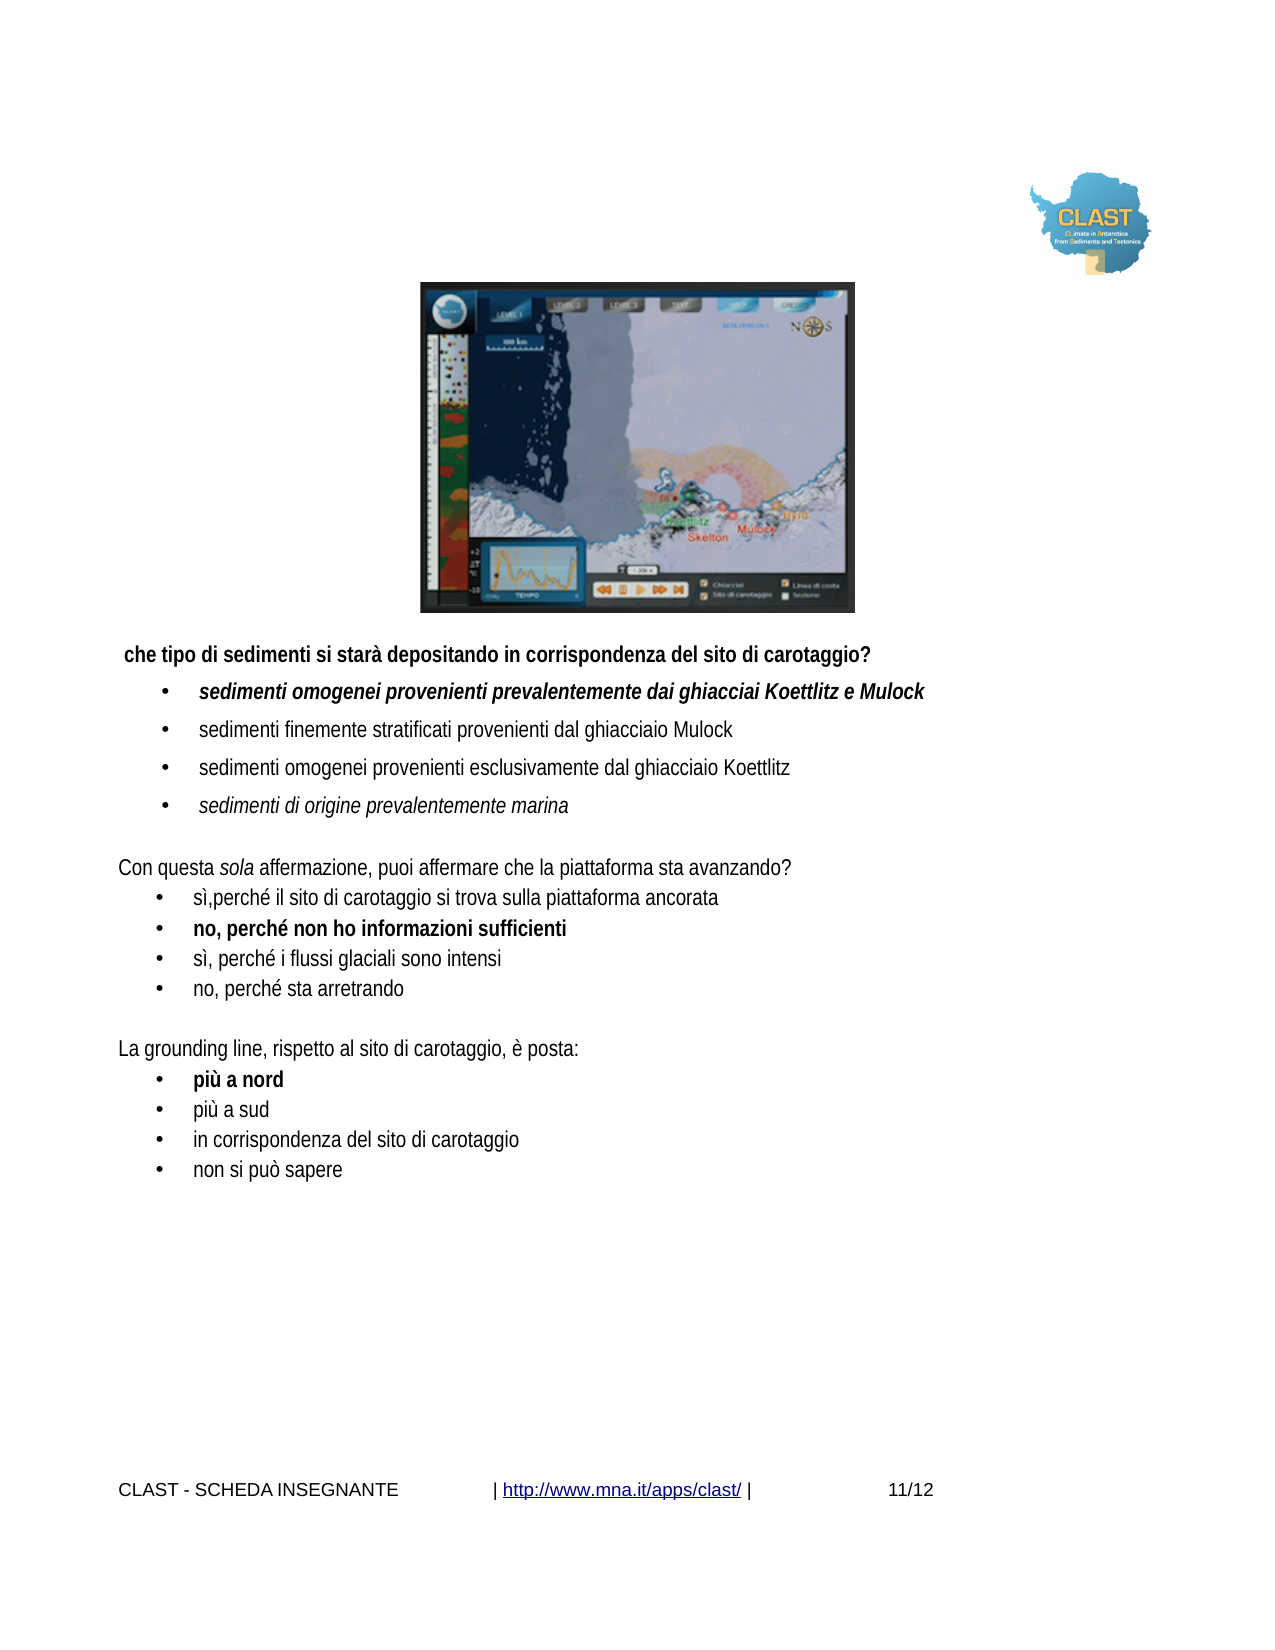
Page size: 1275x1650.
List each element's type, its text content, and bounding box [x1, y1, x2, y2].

list no, perché non ho informazioni sufficienti [156, 914, 1157, 941]
list sì, perché i flussi glaciali sono intensi [156, 945, 1157, 971]
list sì,perché il sito di carotaggio si trova sulla piattaforma ancorata [156, 884, 1157, 911]
text Con questa sola affermazione, puoi affermare che la piattaforma sta avanzando? [118, 854, 1157, 880]
table_cell sedimenti omogenei provenienti prevalentemente dai ghiacciai Koettlitz e Mulock [118, 673, 1157, 710]
list più a nord [156, 1066, 1157, 1092]
table_cell sedimenti omogenei provenienti esclusivamente dal ghiacciaio Koettlitz [118, 748, 1157, 786]
list no, perché sta arretrando [156, 975, 1157, 1001]
table_cell [118, 283, 1157, 635]
text La grounding line, rispetto al sito di carotaggio, è posta: [118, 1035, 1157, 1062]
table_cell sedimenti finemente stratificati provenienti dal ghiacciaio Mulock [118, 710, 1157, 748]
picture [1026, 169, 1157, 277]
table_cell sedimenti di origine prevalentemente marina [118, 786, 1157, 824]
list più a sud [156, 1096, 1157, 1122]
list in corrispondenza del sito di carotaggio [156, 1126, 1157, 1152]
table_cell [118, 277, 1157, 282]
list non si può sapere [156, 1156, 1157, 1182]
table_cell che tipo di sedimenti si starà depositando in corrispondenza del sito di carotaggio? [118, 635, 1157, 673]
picture [420, 282, 855, 613]
